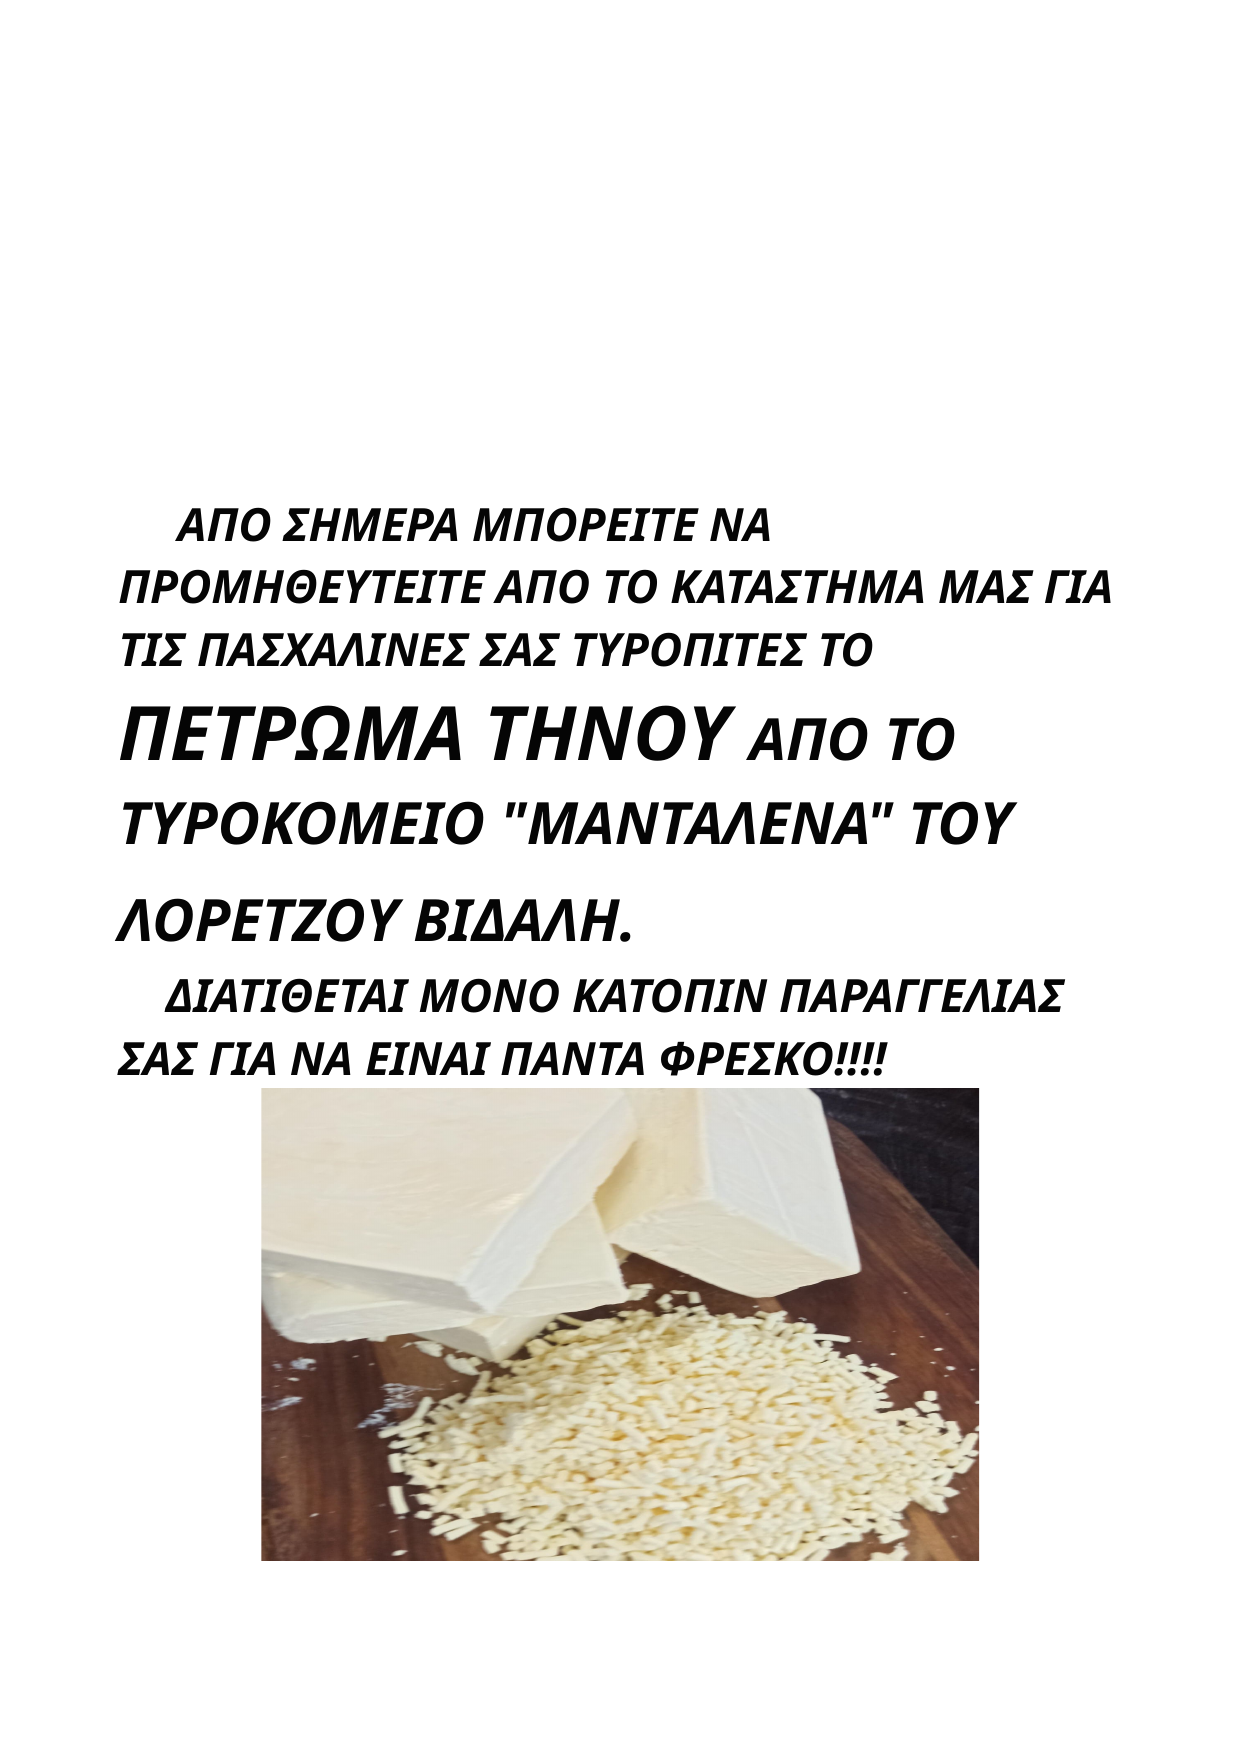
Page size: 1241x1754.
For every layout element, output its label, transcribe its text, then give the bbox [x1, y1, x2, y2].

picture [261, 1088, 980, 1561]
text ΑΠΟ ΣΗΜΕΡΑ ΜΠΟΡΕΙΤΕ ΝΑ ΠΡΟΜΗΘΕΥΤΕΙΤΕ ΑΠΟ ΤΟ ΚΑΤΑΣΤΗΜΑ ΜΑΣ ΓΙΑ ΤΙΣ ΠΑΣΧΑΛΙΝΕΣ ΣΑΣ ΤΥΡΟΠΙΤΕΣ ΤΟ ΠΕΤΡΩΜΑ ΤΗΝΟΥ ΑΠΟ ΤΟ ΤΥΡΟΚΟΜΕΙΟ "ΜΑΝΤΑΛΕΝΑ" ΤΟΥ ΛΟΡΕΤΖΟΥ ΒΙΔΑΛΗ. [118, 492, 1122, 963]
text ΔΙΑΤΙΘΕΤΑΙ ΜΟΝΟ ΚΑΤΟΠΙΝ ΠΑΡΑΓΓΕΛΙΑΣ ΣΑΣ ΓΙΑ ΝΑ ΕΙΝΑΙ ΠΑΝΤΑ ΦΡΕΣΚΟ!!!! [118, 963, 1122, 1088]
